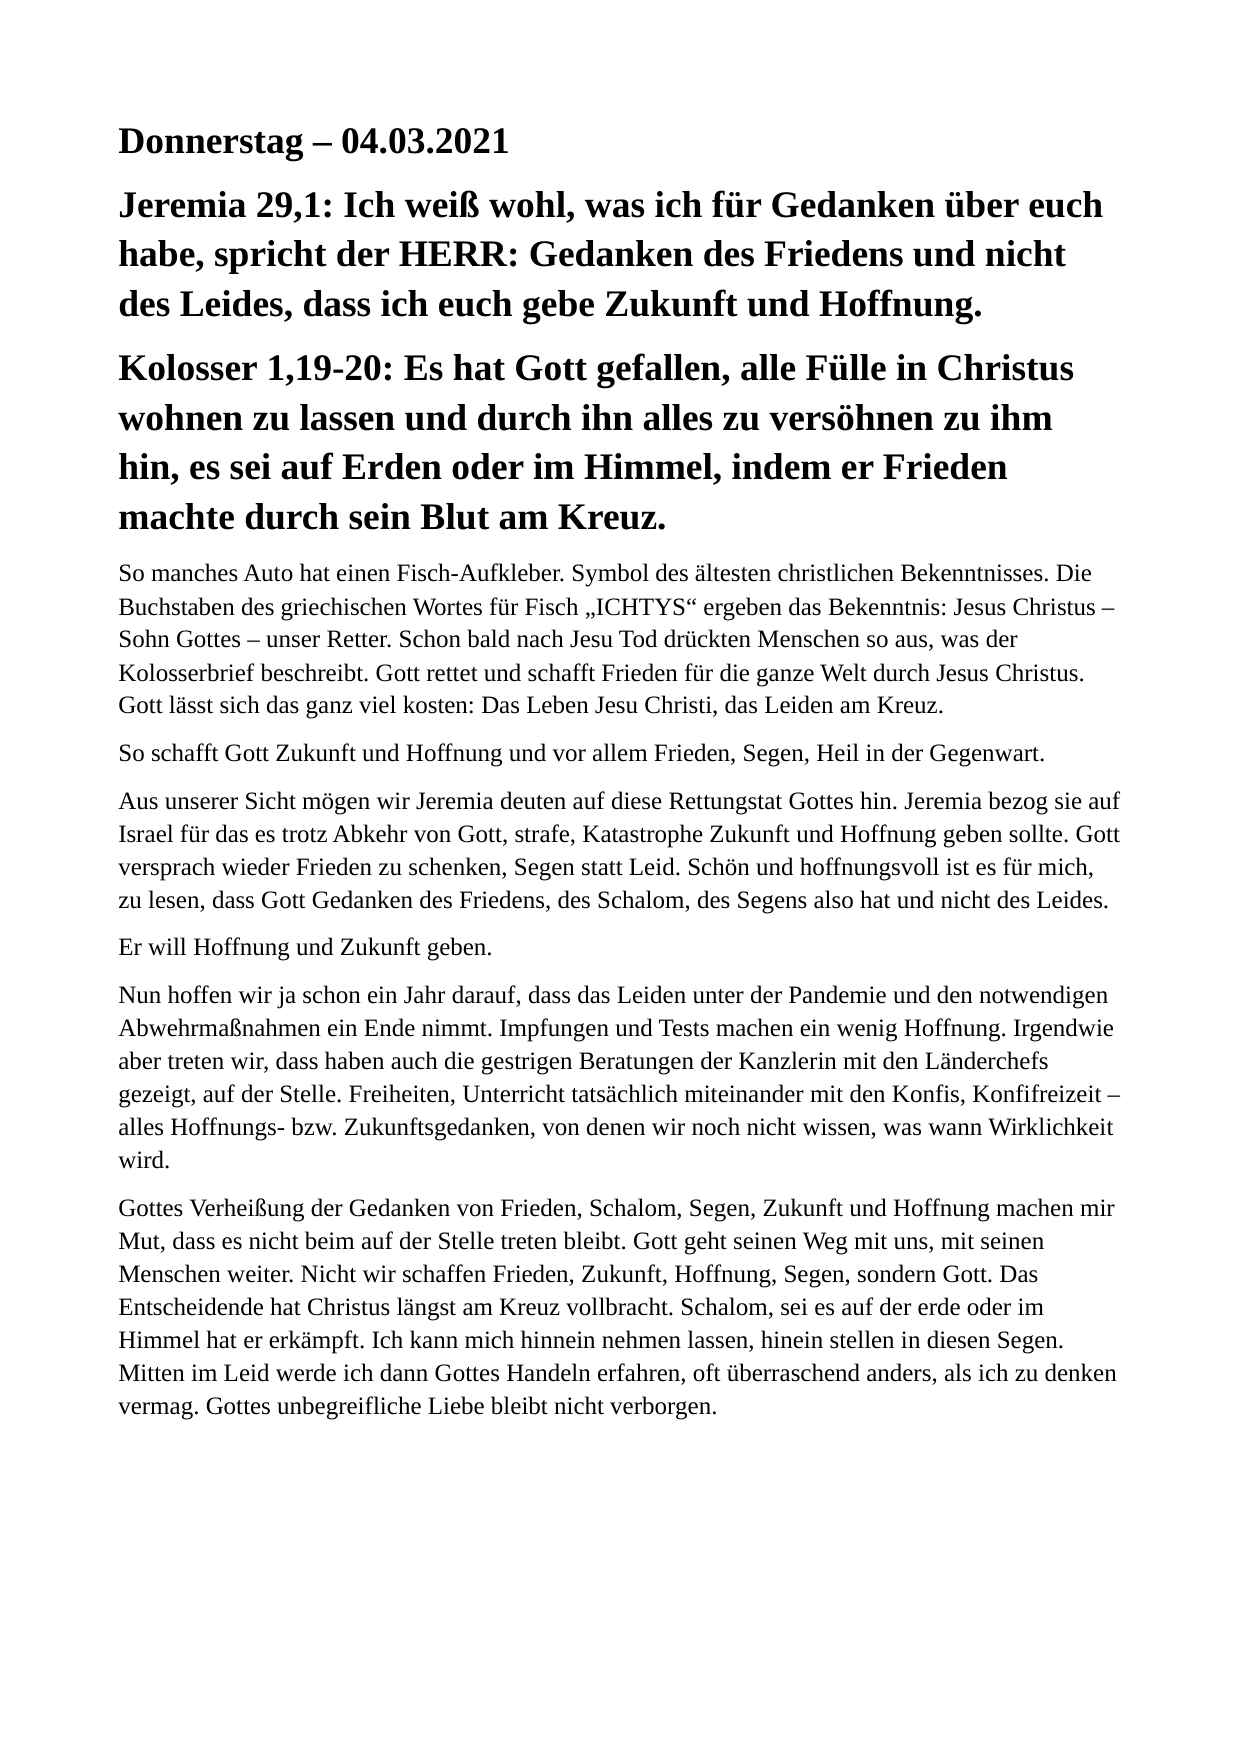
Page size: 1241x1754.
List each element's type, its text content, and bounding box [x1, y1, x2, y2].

text Jeremia 29,1: Ich weiß wohl, was ich für Gedanken über euch habe, spricht der HERR: Gedanken des Friedens und nicht des Leides, dass ich euch gebe Zukunft und Hoffnung. [118, 182, 1122, 324]
text Er will Hoffnung und Zukunft geben. [118, 932, 1122, 961]
text Donnerstag – 04.03.2021 [118, 118, 1122, 161]
text So manches Auto hat einen Fisch-Aufkleber. Symbol des ältesten christlichen Bekenntnisses. Die Buchstaben des griechischen Wortes für Fisch „ICHTYS“ ergeben das Bekenntnis: Jesus Christus – Sohn Gottes – unser Retter. Schon bald nach Jesu Tod drückten Menschen so aus, was der Kolosserbrief beschreibt. Gott rettet und schafft Frieden für die ganze Welt durch Jesus Christus. Gott lässt sich das ganz viel kosten: Das Leben Jesu Christi, das Leiden am Kreuz. [118, 558, 1122, 719]
text Kolosser 1,19-20: Es hat Gott gefallen, alle Fülle in Christus wohnen zu lassen und durch ihn alles zu versöhnen zu ihm hin, es sei auf Erden oder im Himmel, indem er Frieden machte durch sein Blut am Kreuz. [118, 346, 1122, 537]
text Aus unserer Sicht mögen wir Jeremia deuten auf diese Rettungstat Gottes hin. Jeremia bezog sie auf Israel für das es trotz Abkehr von Gott, strafe, Katastrophe Zukunft und Hoffnung geben sollte. Gott versprach wieder Frieden zu schenken, Segen statt Leid. Schön und hoffnungsvoll ist es für mich, zu lesen, dass Gott Gedanken des Friedens, des Schalom, des Segens also hat und nicht des Leides. [118, 786, 1122, 914]
text Nun hoffen wir ja schon ein Jahr darauf, dass das Leiden unter der Pandemie und den notwendigen Abwehrmaßnahmen ein Ende nimmt. Impfungen und Tests machen ein wenig Hoffnung. Irgendwie aber treten wir, dass haben auch die gestrigen Beratungen der Kanzlerin mit den Länderchefs gezeigt, auf der Stelle. Freiheiten, Unterricht tatsächlich miteinander mit den Konfis, Konfifreizeit – alles Hoffnungs- bzw. Zukunftsgedanken, von denen wir noch nicht wissen, was wann Wirklichkeit wird. [118, 980, 1122, 1174]
text Gottes Verheißung der Gedanken von Frieden, Schalom, Segen, Zukunft und Hoffnung machen mir Mut, dass es nicht beim auf der Stelle treten bleibt. Gott geht seinen Weg mit uns, mit seinen Menschen weiter. Nicht wir schaffen Frieden, Zukunft, Hoffnung, Segen, sondern Gott. Das Entscheidende hat Christus längst am Kreuz vollbracht. Schalom, sei es auf der erde oder im Himmel hat er erkämpft. Ich kann mich hinnein nehmen lassen, hinein stellen in diesen Segen. Mitten im Leid werde ich dann Gottes Handeln erfahren, oft überraschend anders, als ich zu denken vermag. Gottes unbegreifliche Liebe bleibt nicht verborgen. [118, 1193, 1122, 1420]
text So schafft Gott Zukunft und Hoffnung und vor allem Frieden, Segen, Heil in der Gegenwart. [118, 738, 1122, 767]
